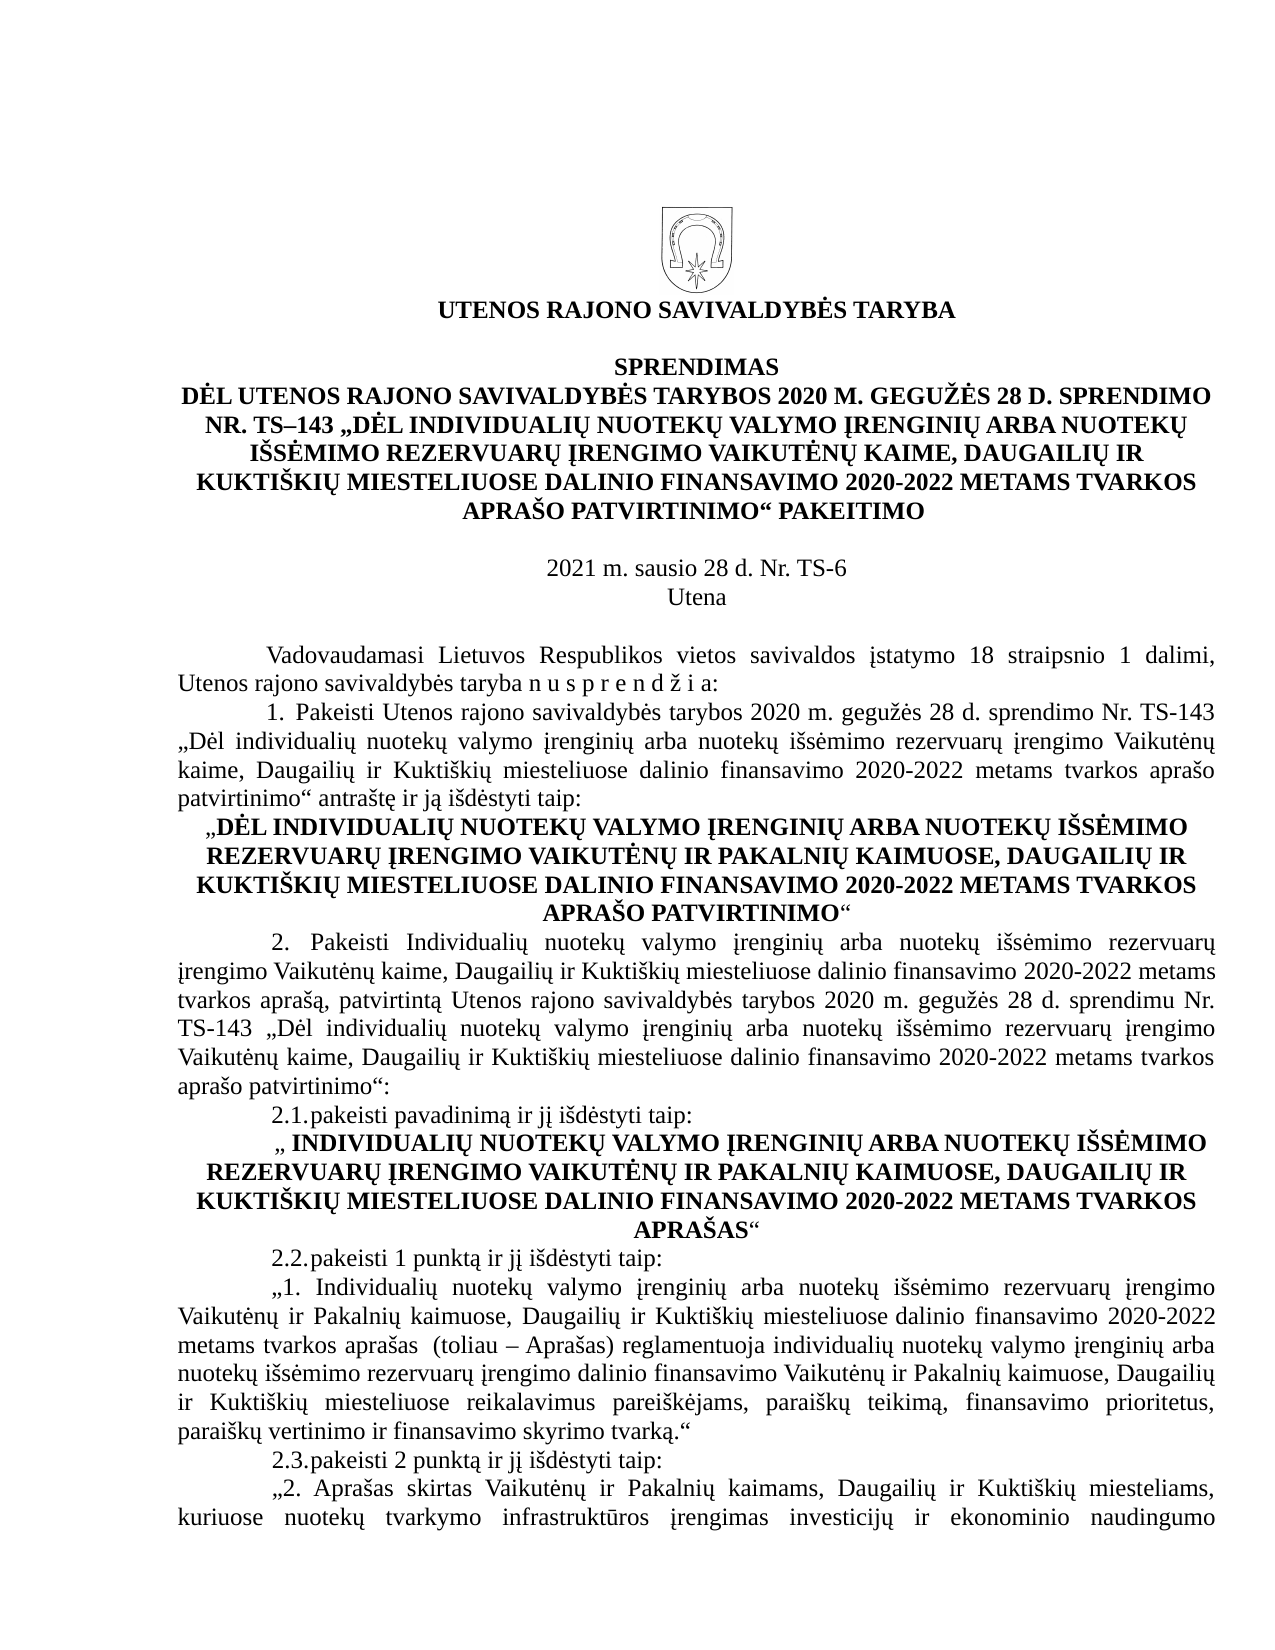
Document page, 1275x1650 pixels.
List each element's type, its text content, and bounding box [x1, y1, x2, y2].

text 2. Pakeisti Individualių nuotekų valymo įrenginių arba nuotekų išsėmimo rezervuarų įrengimo Vaikutėnų kaime, Daugailių ir Kuktiškių miesteliuose dalinio finansavimo 2020-2022 metams tvarkos aprašą, patvirtintą Utenos rajono savivaldybės tarybos 2020 m. gegužės 28 d. sprendimu Nr. TS-143 „Dėl individualių nuotekų valymo įrenginių arba nuotekų išsėmimo rezervuarų įrengimo Vaikutėnų kaime, Daugailių ir Kuktiškių miesteliuose dalinio finansavimo 2020-2022 metams tvarkos aprašo patvirtinimo“: [177, 927, 1216, 1100]
text 2.2. pakeisti 1 punktą ir jį išdėstyti taip: [177, 1243, 1216, 1272]
text 2.3. pakeisti 2 punktą ir jį išdėstyti taip: [177, 1445, 1216, 1473]
text 2.1. pakeisti pavadinimą ir jį išdėstyti taip: [177, 1100, 1216, 1128]
text Utena [177, 582, 1216, 611]
text DĖL UTENOS RAJONO SAVIVALDYBĖS TARYBOS 2020 M. GEGUŽĖS 28 D. SPRENDIMO NR. TS–143 „DĖL INDIVIDUALIŲ NUOTEKŲ VALYMO ĮRENGINIŲ ARBA NUOTEKŲ IŠSĖMIMO REZERVUARŲ ĮRENGIMO VAIKUTĖNŲ KAIME, DAUGAILIŲ IR KUKTIŠKIŲ MIESTELIUOSE DALINIO FINANSAVIMO 2020-2022 METAMS TVARKOS APRAŠO PATVIRTINIMO“ PAKEITIMO [177, 381, 1216, 525]
text UTENOS RAJONO SAVIVALDYBĖS TARYBA [177, 295, 1216, 323]
text „Dėl individualių nuotekų valymo įrenginių arba nuotekų išsėmimo rezervuarų įrengimo Vaikutėnų ir Pakalnių kaimuose, Daugailių ir Kuktiškių miesteliuose dalinio finansavimo 2020-2022 metams tvarkos aprašo patvirtinimo“ [177, 812, 1216, 927]
text Vadovaudamasi Lietuvos Respublikos vietos savivaldos įstatymo 18 straipsnio 1 dalimi, Utenos rajono savivaldybės taryba nusprendžia: [177, 640, 1216, 697]
text „1. Individualių nuotekų valymo įrenginių arba nuotekų išsėmimo rezervuarų įrengimo Vaikutėnų ir Pakalnių kaimuose, Daugailių ir Kuktiškių miesteliuose dalinio finansavimo 2020-2022 metams tvarkos aprašas (toliau – Aprašas) reglamentuoja individualių nuotekų valymo įrenginių arba nuotekų išsėmimo rezervuarų įrengimo dalinio finansavimo Vaikutėnų ir Pakalnių kaimuose, Daugailių ir Kuktiškių miesteliuose reikalavimus pareiškėjams, paraiškų teikimą, finansavimo prioritetus, paraiškų vertinimo ir finansavimo skyrimo tvarką.“ [177, 1272, 1216, 1445]
text 2021 m. sausio 28 d. Nr. TS-6 [177, 553, 1216, 582]
text „ Individualių nuotekų valymo įrenginių arba nuotekų išsėmimo rezervuarų įrengimo Vaikutėnų ir Pakalnių kaimuose, Daugailių ir Kuktiškių miesteliuose dalinio finansavimo 2020-2022 metams tvarkos aprašas“ [177, 1128, 1216, 1243]
text „2. Aprašas skirtas Vaikutėnų ir Pakalnių kaimams, Daugailių ir Kuktiškių miesteliams, kuriuose nuotekų tvarkymo infrastruktūros įrengimas investicijų ir ekonominio naudingumo [177, 1473, 1216, 1531]
text SPRENDIMAS [177, 352, 1216, 381]
text 1. Pakeisti Utenos rajono savivaldybės tarybos 2020 m. gegužės 28 d. sprendimo Nr. TS-143 „Dėl individualių nuotekų valymo įrenginių arba nuotekų išsėmimo rezervuarų įrengimo Vaikutėnų kaime, Daugailių ir Kuktiškių miesteliuose dalinio finansavimo 2020-2022 metams tvarkos aprašo patvirtinimo“ antraštę ir ją išdėstyti taip: [177, 697, 1216, 812]
